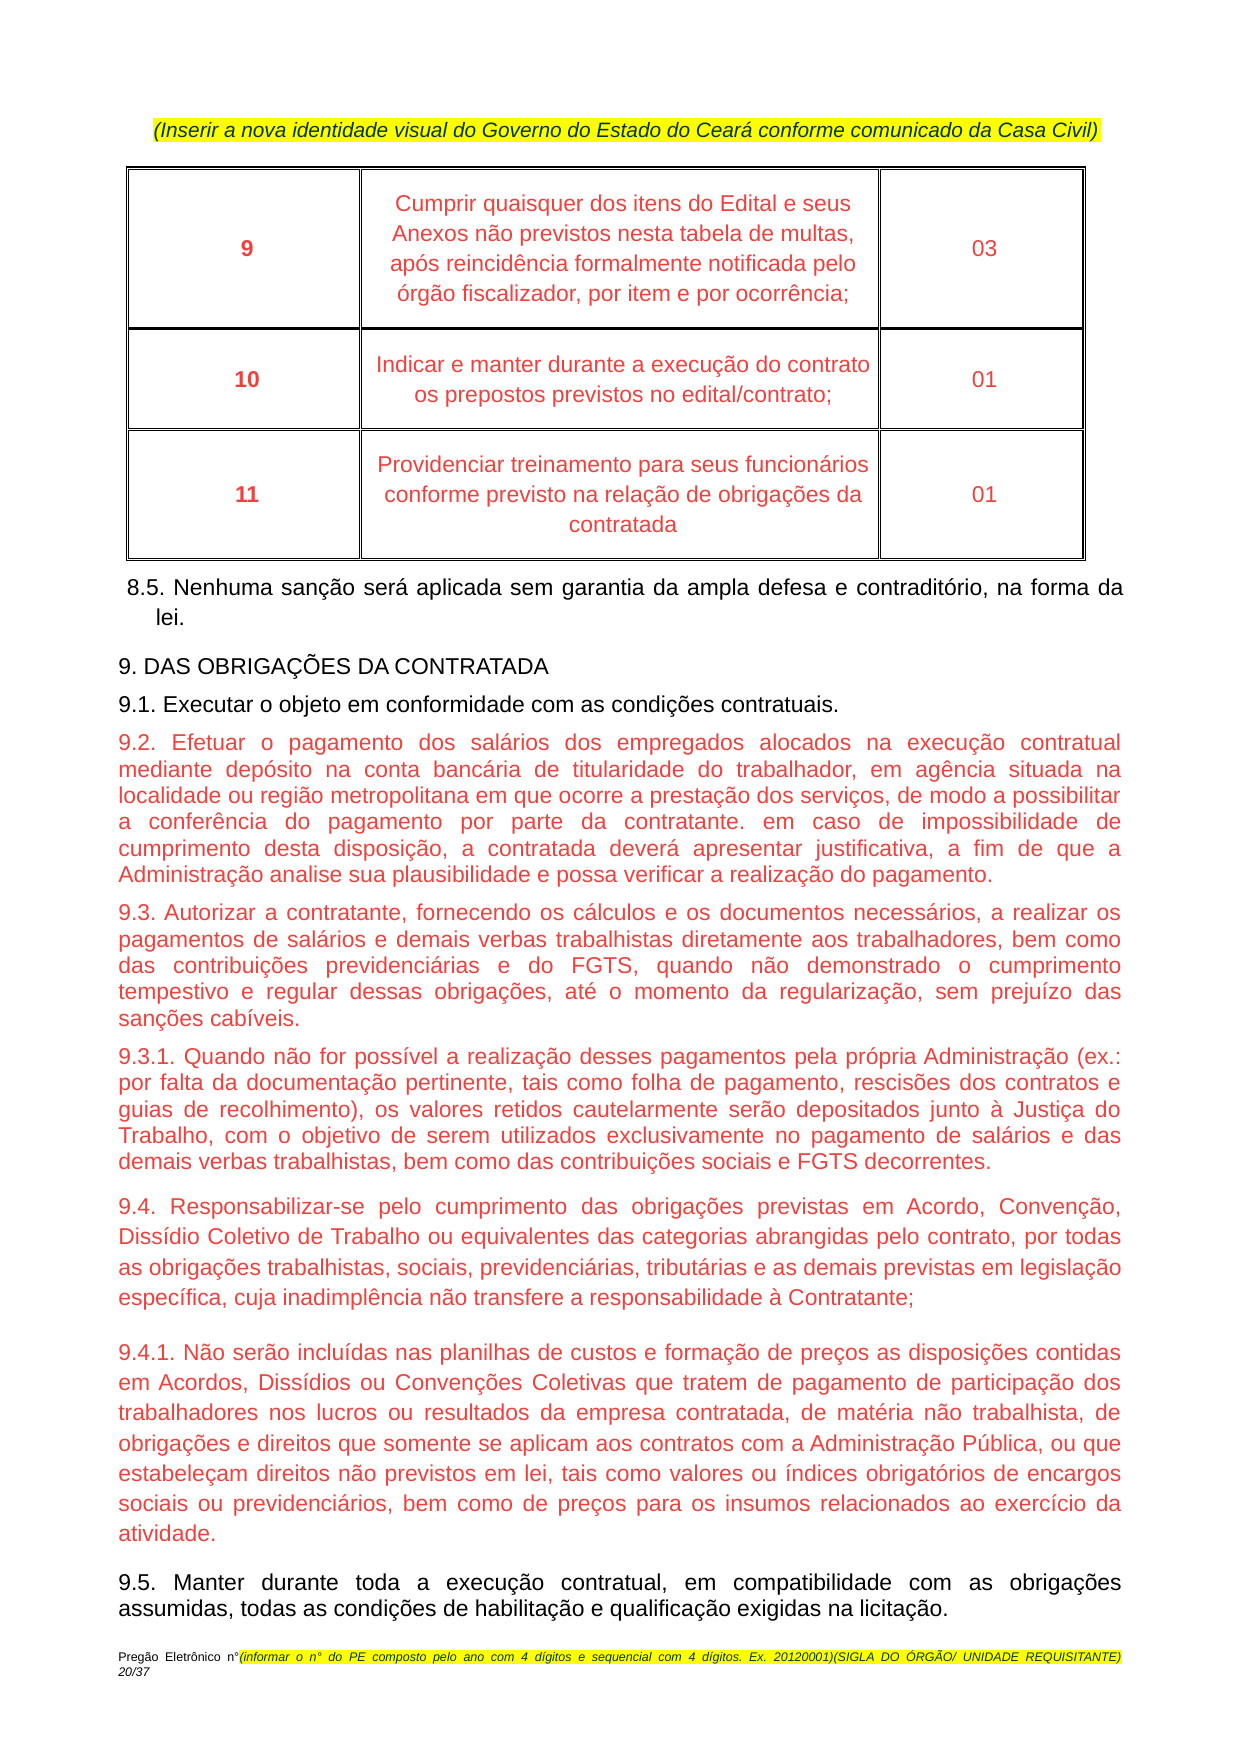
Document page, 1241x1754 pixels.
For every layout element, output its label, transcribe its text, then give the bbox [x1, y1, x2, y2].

text 9.3.1. Quando não for possível a realização desses pagamentos pela própria Administração (ex.: por falta da documentação pertinente, tais como folha de pagamento, rescisões dos contratos e guias de recolhimento), os valores retidos cautelarmente serão depositados junto à Justiça do Trabalho, com o objetivo de serem utilizados exclusivamente no pagamento de salários e das demais verbas trabalhistas, bem como das contribuições sociais e FGTS decorrentes. [118, 1043, 1122, 1174]
text 9.5. Manter durante toda a execução contratual, em compatibilidade com as obrigações assumidas, todas as condições de habilitação e qualificação exigidas na licitação. [118, 1569, 1122, 1621]
table_cell 10 [129, 330, 359, 427]
table_cell 01 [881, 431, 1082, 558]
table_cell Cumprir quaisquer dos itens do Edital e seus Anexos não previstos nesta tabela de multas, após reincidência formalmente notificada pelo órgão fiscalizador, por item e por ocorrência; [362, 170, 878, 327]
table_cell 9 [129, 170, 359, 327]
text 9.4.1. Não serão incluídas nas planilhas de custos e formação de preços as disposições contidas em Acordos, Dissídios ou Convenções Coletivas que tratem de pagamento de participação dos trabalhadores nos lucros ou resultados da empresa contratada, de matéria não trabalhista, de obrigações e direitos que somente se aplicam aos contratos com a Administração Pública, ou que estabeleçam direitos não previstos em lei, tais como valores ou índices obrigatórios de encargos sociais ou previdenciários, bem como de preços para os insumos relacionados ao exercício da atividade. [118, 1339, 1122, 1546]
table_cell Indicar e manter durante a execução do contrato os prepostos previstos no edital/contrato; [362, 330, 878, 427]
text 9.3. Autorizar a contratante, fornecendo os cálculos e os documentos necessários, a realizar os pagamentos de salários e demais verbas trabalhistas diretamente aos trabalhadores, bem como das contribuições previdenciárias e do FGTS, quando não demonstrado o cumprimento tempestivo e regular dessas obrigações, até o momento da regularização, sem prejuízo das sanções cabíveis. [118, 899, 1122, 1031]
table_cell 11 [129, 431, 359, 558]
table_cell Providenciar treinamento para seus funcionários conforme previsto na relação de obrigações da contratada [362, 431, 878, 558]
text 8.5. Nenhuma sanção será aplicada sem garantia da ampla defesa e contraditório, na forma da lei. [118, 574, 1125, 630]
table_cell 01 [881, 330, 1082, 427]
text 9.1. Executar o objeto em conformidade com as condições contratuais. [118, 691, 1122, 717]
text 9. DAS OBRIGAÇÕES DA CONTRATADA [118, 653, 1122, 679]
text 9.2. Efetuar o pagamento dos salários dos empregados alocados na execução contratual mediante depósito na conta bancária de titularidade do trabalhador, em agência situada na localidade ou região metropolitana em que ocorre a prestação dos serviços, de modo a possibilitar a conferência do pagamento por parte da contratante. em caso de impossibilidade de cumprimento desta disposição, a contratada deverá apresentar justificativa, a fim de que a Administração analise sua plausibilidade e possa verificar a realização do pagamento. [118, 729, 1122, 887]
table_cell 03 [881, 170, 1082, 327]
text 9.4. Responsabilizar-se pelo cumprimento das obrigações previstas em Acordo, Convenção, Dissídio Coletivo de Trabalho ou equivalentes das categorias abrangidas pelo contrato, por todas as obrigações trabalhistas, sociais, previdenciárias, tributárias e as demais previstas em legislação específica, cuja inadimplência não transfere a responsabilidade à Contratante; [118, 1193, 1122, 1310]
